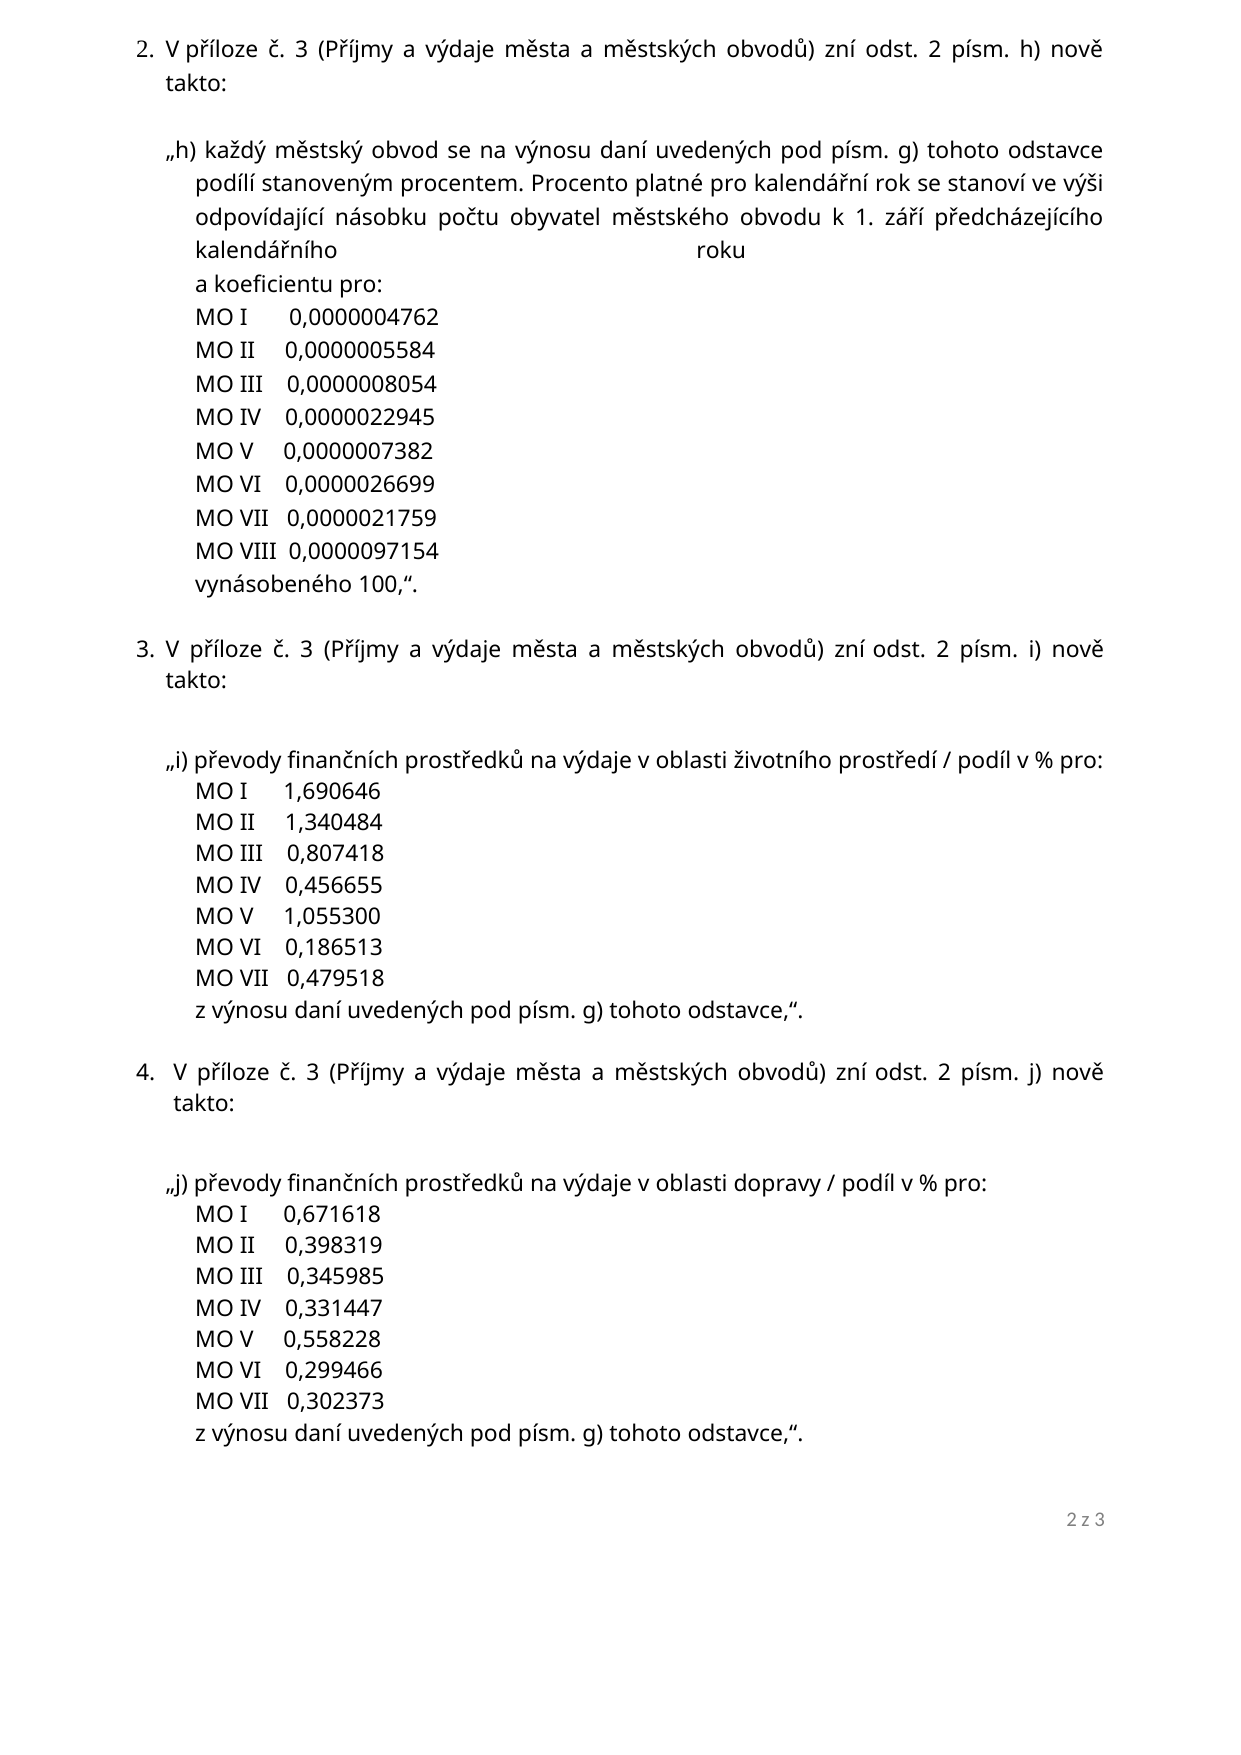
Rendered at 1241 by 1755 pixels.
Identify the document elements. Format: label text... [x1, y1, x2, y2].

text MO I 0,671618 [195, 1198, 1104, 1229]
list V příloze č. 3 (Příjmy a výdaje města a městských obvodů) zní odst. 2 písm. h) nově takto: [136, 33, 1104, 98]
text „j) převody finančních prostředků na výdaje v oblasti dopravy / podíl v % pro: [165, 1166, 1104, 1198]
text MO II 0,0000005584 [195, 334, 1104, 366]
text MO I 0,0000004762 [195, 301, 1104, 332]
text MO II 0,398319 [195, 1229, 1104, 1260]
text „h) každý městský obvod se na výnosu daní uvedených pod písm. g) tohoto odstavce podílí stanoveným procentem. Procento platné pro kalendářní rok se stanoví ve výši odpovídající násobku počtu obyvatel městského obvodu k 1. září předcházejícího kalendářního roku a koeficientu pro: [165, 134, 1104, 299]
text MO III 0,807418 [195, 837, 1104, 868]
text MO VI 0,0000026699 [195, 468, 1104, 499]
text „i) převody finančních prostředků na výdaje v oblasti životního prostředí / podíl v % pro: [165, 743, 1104, 775]
text vynásobeného 100,“. [195, 568, 1104, 600]
text MO VII 0,302373 [195, 1385, 1104, 1416]
text MO V 0,558228 [195, 1323, 1104, 1354]
text MO IV 0,456655 [195, 868, 1104, 900]
text MO II 1,340484 [195, 806, 1104, 837]
list V příloze č. 3 (Příjmy a výdaje města a městských obvodů) zní odst. 2 písm. i) nově takto: [136, 633, 1104, 696]
text MO IV 0,331447 [195, 1291, 1104, 1323]
text MO V 0,0000007382 [195, 435, 1104, 466]
text z výnosu daní uvedených pod písm. g) tohoto odstavce,“. [195, 1416, 1104, 1448]
text MO I 1,690646 [195, 775, 1104, 806]
text MO VIII 0,0000097154 [195, 535, 1104, 566]
text MO VI 0,299466 [195, 1354, 1104, 1385]
text MO V 1,055300 [195, 900, 1104, 931]
list V příloze č. 3 (Příjmy a výdaje města a městských obvodů) zní odst. 2 písm. j) nově takto: [136, 1056, 1104, 1118]
text z výnosu daní uvedených pod písm. g) tohoto odstavce,“. [195, 993, 1104, 1025]
text MO VII 0,0000021759 [195, 502, 1104, 533]
text MO IV 0,0000022945 [195, 401, 1104, 432]
text MO III 0,345985 [195, 1260, 1104, 1291]
text MO VII 0,479518 [195, 962, 1104, 993]
text MO III 0,0000008054 [195, 368, 1104, 399]
text MO VI 0,186513 [195, 931, 1104, 962]
